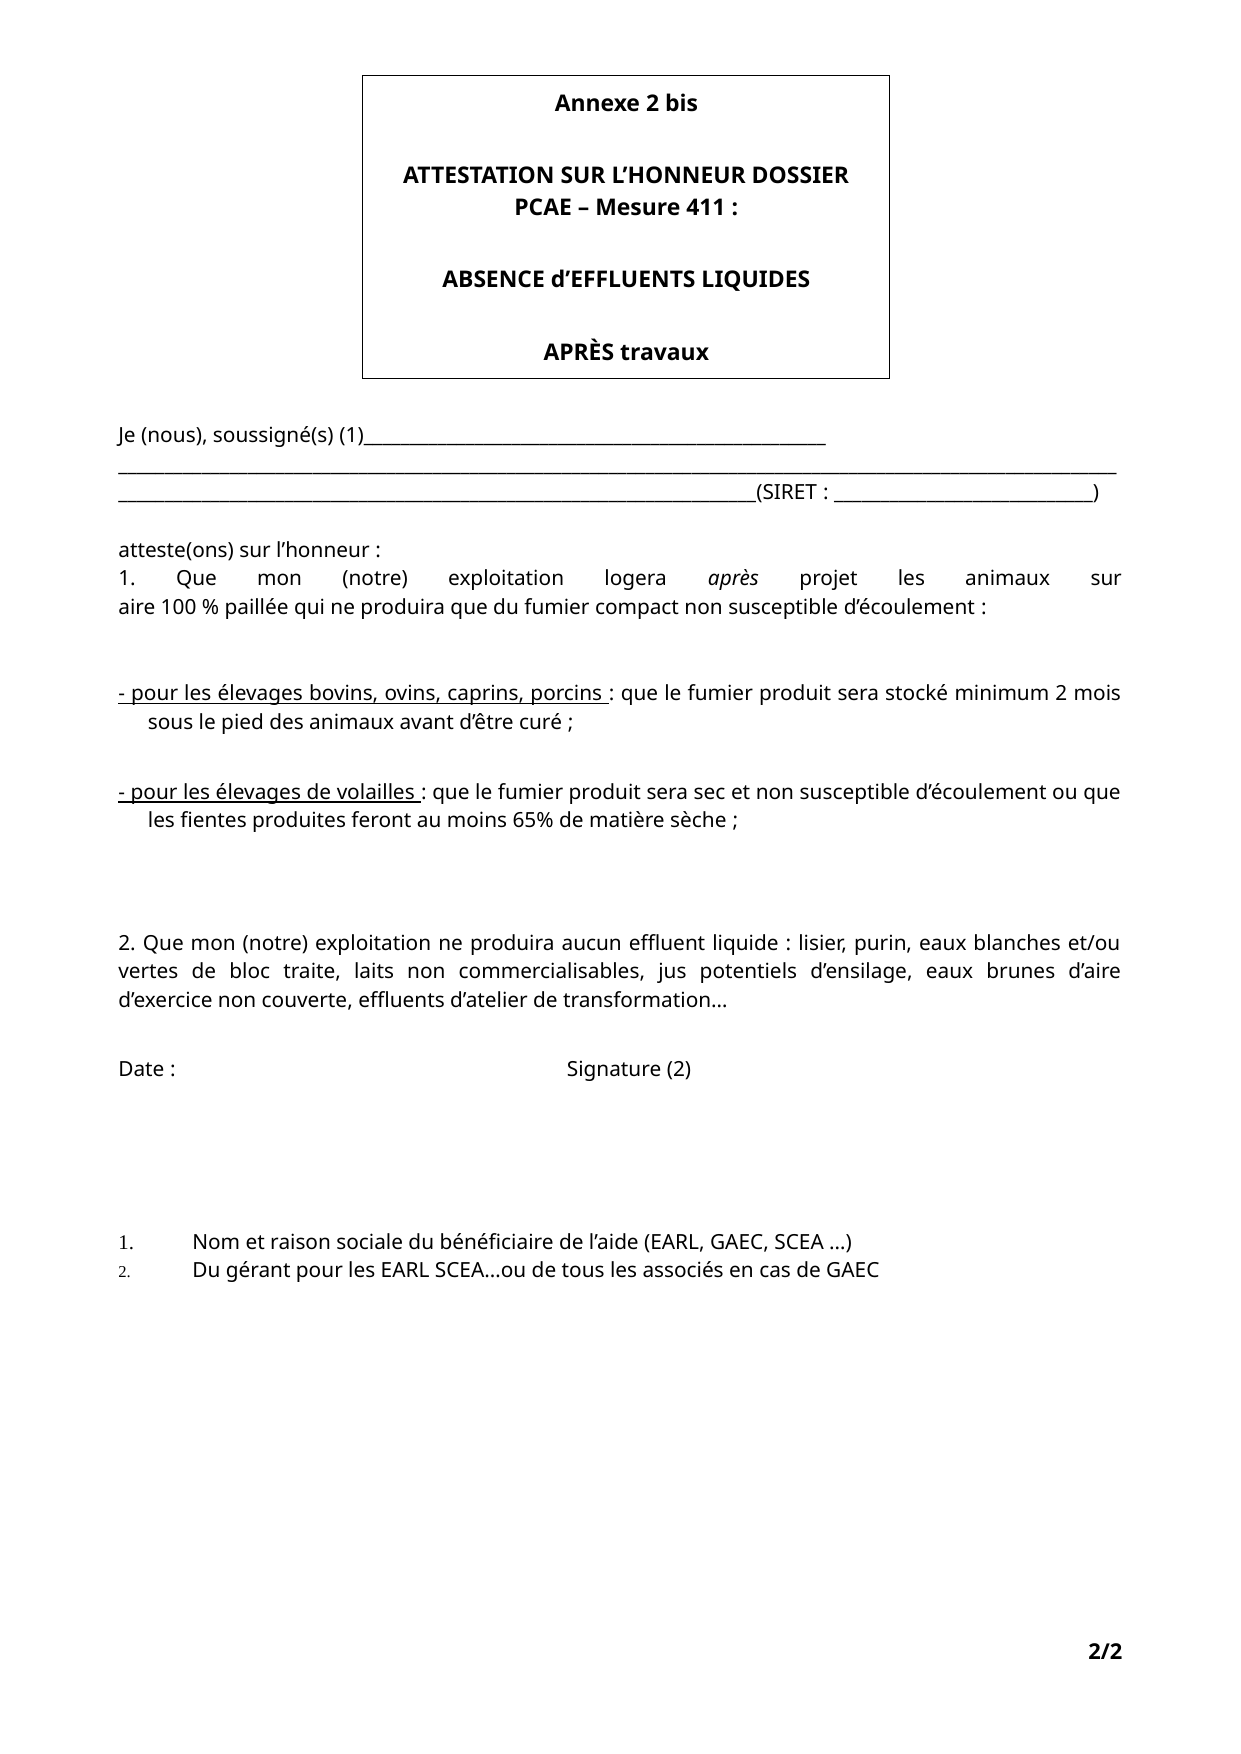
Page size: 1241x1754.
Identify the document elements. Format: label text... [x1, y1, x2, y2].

text ATTESTATION SUR L’HONNEUR DOSSIER PCAE – Mesure 411 : [363, 148, 889, 222]
text - pour les élevages de volailles : que le fumier produit sera sec et non susceptible d’écoulement ou que les fientes produites feront au moins 65% de matière sèche ; [118, 777, 1122, 834]
text APRÈS travaux [363, 325, 889, 378]
list Du gérant pour les EARL SCEA…ou de tous les associés en cas de GAEC [118, 1256, 1122, 1284]
list Nom et raison sociale du bénéficiaire de l’aide (EARL, GAEC, SCEA …) [118, 1227, 1122, 1256]
text atteste(ons) sur l’honneur : [118, 535, 1122, 563]
text 1. Que mon (notre) exploitation logera après projet les animaux sur aire 100 % paillée qui ne produira que du fumier compact non susceptible d’écoulement : [118, 563, 1122, 620]
text Je (nous), soussigné(s) (1)__________________________________________________ _________________________________________________________________________________________________________________________________________________________________________________(SIRET : ____________________________) [118, 420, 1122, 506]
text ABSENCE d’EFFLUENTS LIQUIDES [363, 252, 889, 294]
text Annexe 2 bis [363, 76, 889, 118]
text - pour les élevages bovins, ovins, caprins, porcins : que le fumier produit sera stocké minimum 2 mois sous le pied des animaux avant d’être curé ; [118, 678, 1122, 735]
text Date : Signature (2) [118, 1054, 1122, 1083]
text 2. Que mon (notre) exploitation ne produira aucun effluent liquide : lisier, purin, eaux blanches et/ou vertes de bloc traite, laits non commercialisables, jus potentiels d’ensilage, eaux brunes d’aire d’exercice non couverte, effluents d’atelier de transformation… [118, 928, 1122, 1013]
